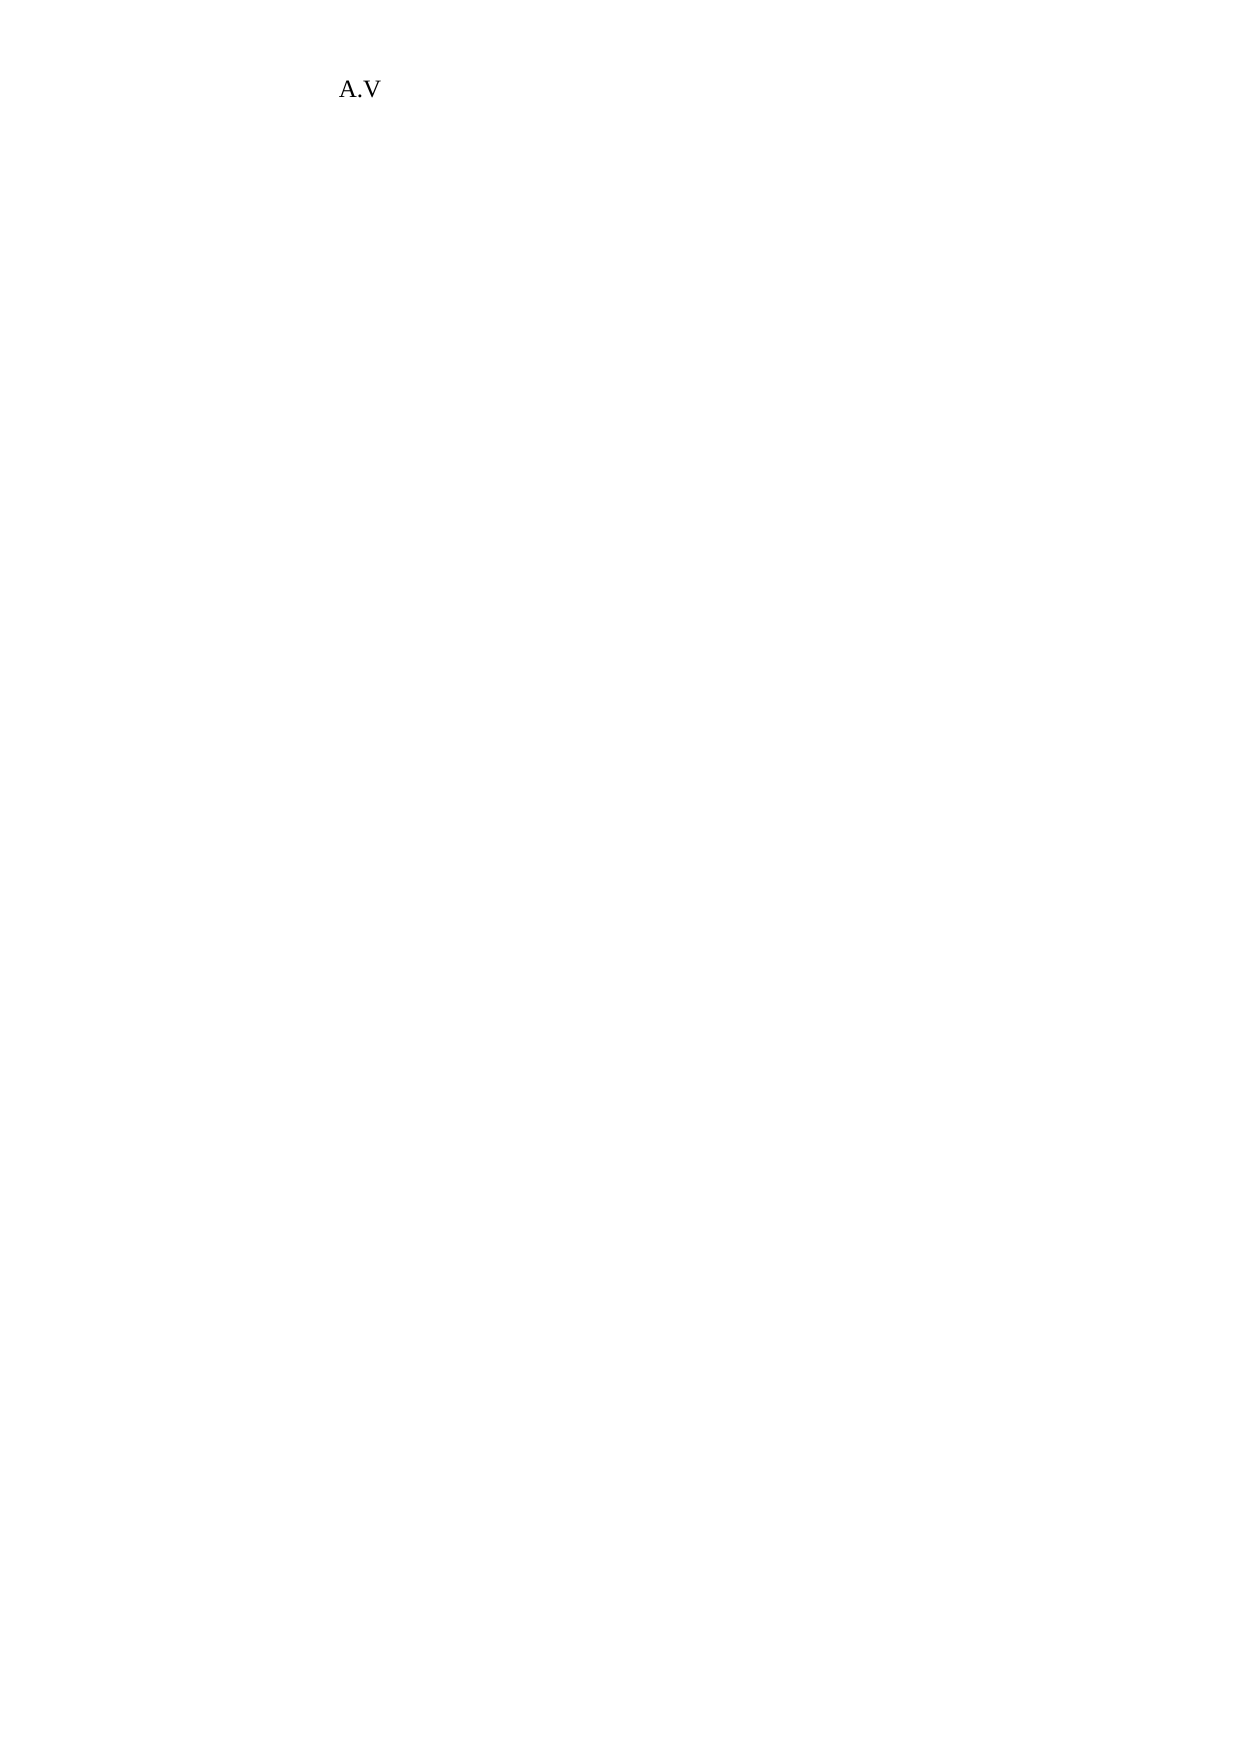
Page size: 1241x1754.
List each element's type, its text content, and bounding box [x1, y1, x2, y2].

text A.V [89, 74, 1181, 103]
